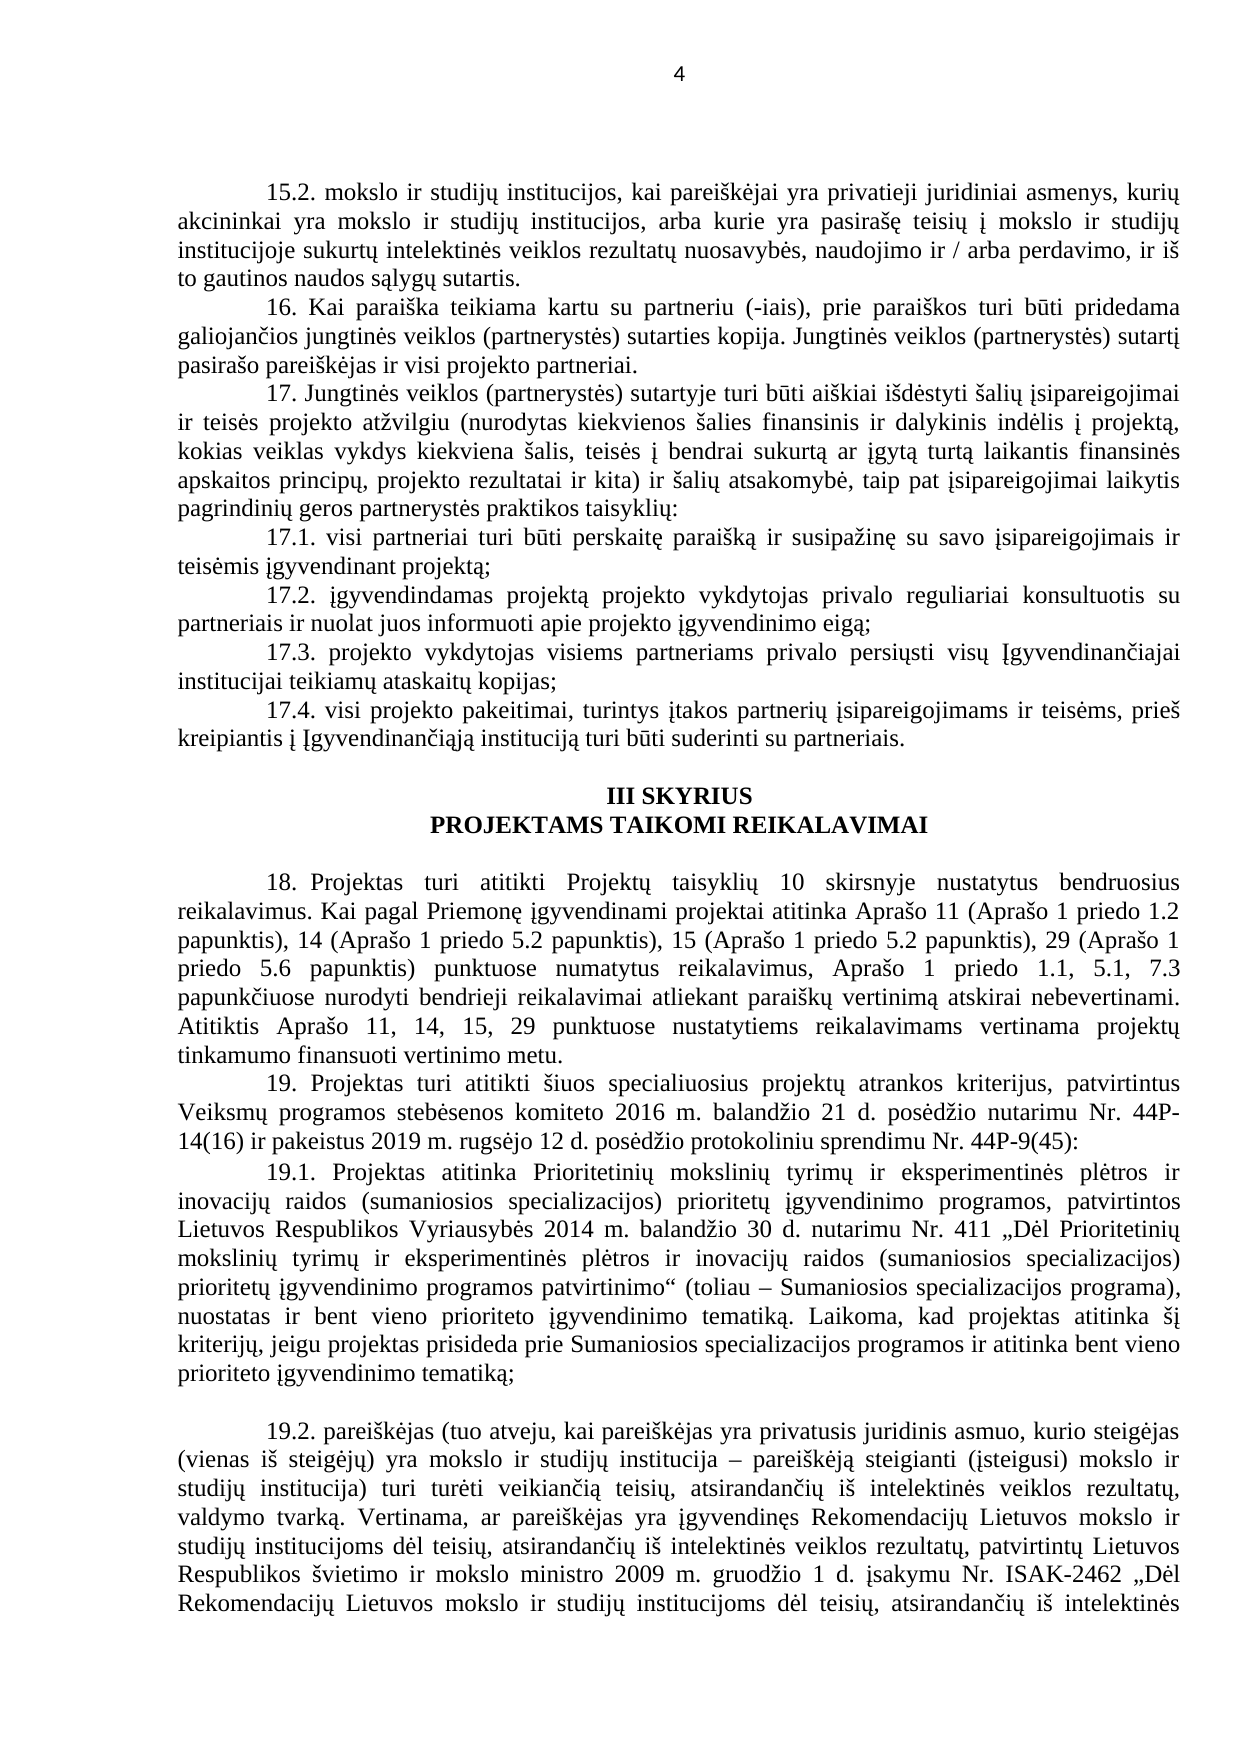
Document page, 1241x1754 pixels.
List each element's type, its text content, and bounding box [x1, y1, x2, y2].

text 18. Projektas turi atitikti Projektų taisyklių 10 skirsnyje nustatytus bendruosius reikalavimus. Kai pagal Priemonę įgyvendinami projektai atitinka Aprašo 11 (Aprašo 1 priedo 1.2 papunktis), 14 (Aprašo 1 priedo 5.2 papunktis), 15 (Aprašo 1 priedo 5.2 papunktis), 29 (Aprašo 1 priedo 5.6 papunktis) punktuose numatytus reikalavimus, Aprašo 1 priedo 1.1, 5.1, 7.3 papunkčiuose nurodyti bendrieji reikalavimai atliekant paraiškų vertinimą atskirai nebevertinami. Atitiktis Aprašo 11, 14, 15, 29 punktuose nustatytiems reikalavimams vertinama projektų tinkamumo finansuoti vertinimo metu. [177, 867, 1181, 1068]
text III SKYRIUS [177, 781, 1181, 810]
text 16. Kai paraiška teikiama kartu su partneriu (-iais), prie paraiškos turi būti pridedama galiojančios jungtinės veiklos (partnerystės) sutarties kopija. Jungtinės veiklos (partnerystės) sutartį pasirašo pareiškėjas ir visi projekto partneriai. [177, 292, 1181, 378]
text 19.1. Projektas atitinka Prioritetinių mokslinių tyrimų ir eksperimentinės plėtros ir inovacijų raidos (sumaniosios specializacijos) prioritetų įgyvendinimo programos, patvirtintos Lietuvos Respublikos Vyriausybės 2014 m. balandžio 30 d. nutarimu Nr. 411 „Dėl Prioritetinių mokslinių tyrimų ir eksperimentinės plėtros ir inovacijų raidos (sumaniosios specializacijos) prioritetų įgyvendinimo programos patvirtinimo“ (toliau – Sumaniosios specializacijos programa), nuostatas ir bent vieno prioriteto įgyvendinimo tematiką. Laikoma, kad projektas atitinka šį kriterijų, jeigu projektas prisideda prie Sumaniosios specializacijos programos ir atitinka bent vieno prioriteto įgyvendinimo tematiką; [177, 1157, 1181, 1387]
text 17.4. visi projekto pakeitimai, turintys įtakos partnerių įsipareigojimams ir teisėms, prieš kreipiantis į Įgyvendinančiąją instituciją turi būti suderinti su partneriais. [177, 695, 1181, 752]
text 17.2. įgyvendindamas projektą projekto vykdytojas privalo reguliariai konsultuotis su partneriais ir nuolat juos informuoti apie projekto įgyvendinimo eigą; [177, 580, 1181, 637]
text 19.2. pareiškėjas (tuo atveju, kai pareiškėjas yra privatusis juridinis asmuo, kurio steigėjas (vienas iš steigėjų) yra mokslo ir studijų institucija – pareiškėją steigianti (įsteigusi) mokslo ir studijų institucija) turi turėti veikiančią teisių, atsirandančių iš intelektinės veiklos rezultatų, valdymo tvarką. Vertinama, ar pareiškėjas yra įgyvendinęs Rekomendacijų Lietuvos mokslo ir studijų institucijoms dėl teisių, atsirandančių iš intelektinės veiklos rezultatų, patvirtintų Lietuvos Respublikos švietimo ir mokslo ministro 2009 m. gruodžio 1 d. įsakymu Nr. ISAK-2462 „Dėl Rekomendacijų Lietuvos mokslo ir studijų institucijoms dėl teisių, atsirandančių iš intelektinės [177, 1416, 1181, 1617]
text 17.1. visi partneriai turi būti perskaitę paraišką ir susipažinę su savo įsipareigojimais ir teisėmis įgyvendinant projektą; [177, 522, 1181, 580]
text PROJEKTAMS TAIKOMI REIKALAVIMAI [177, 810, 1181, 838]
text 17. Jungtinės veiklos (partnerystės) sutartyje turi būti aiškiai išdėstyti šalių įsipareigojimai ir teisės projekto atžvilgiu (nurodytas kiekvienos šalies finansinis ir dalykinis indėlis į projektą, kokias veiklas vykdys kiekviena šalis, teisės į bendrai sukurtą ar įgytą turtą laikantis finansinės apskaitos principų, projekto rezultatai ir kita) ir šalių atsakomybė, taip pat įsipareigojimai laikytis pagrindinių geros partnerystės praktikos taisyklių: [177, 378, 1181, 522]
text 17.3. projekto vykdytojas visiems partneriams privalo persiųsti visų Įgyvendinančiajai institucijai teikiamų ataskaitų kopijas; [177, 637, 1181, 695]
text 15.2. mokslo ir studijų institucijos, kai pareiškėjai yra privatieji juridiniai asmenys, kurių akcininkai yra mokslo ir studijų institucijos, arba kurie yra pasirašę teisių į mokslo ir studijų institucijoje sukurtų intelektinės veiklos rezultatų nuosavybės, naudojimo ir / arba perdavimo, ir iš to gautinos naudos sąlygų sutartis. [177, 177, 1181, 292]
text 19. Projektas turi atitikti šiuos specialiuosius projektų atrankos kriterijus, patvirtintus Veiksmų programos stebėsenos komiteto 2016 m. balandžio 21 d. posėdžio nutarimu Nr. 44P-14(16) ir pakeistus 2019 m. rugsėjo 12 d. posėdžio protokoliniu sprendimu Nr. 44P-9(45): [177, 1068, 1181, 1155]
